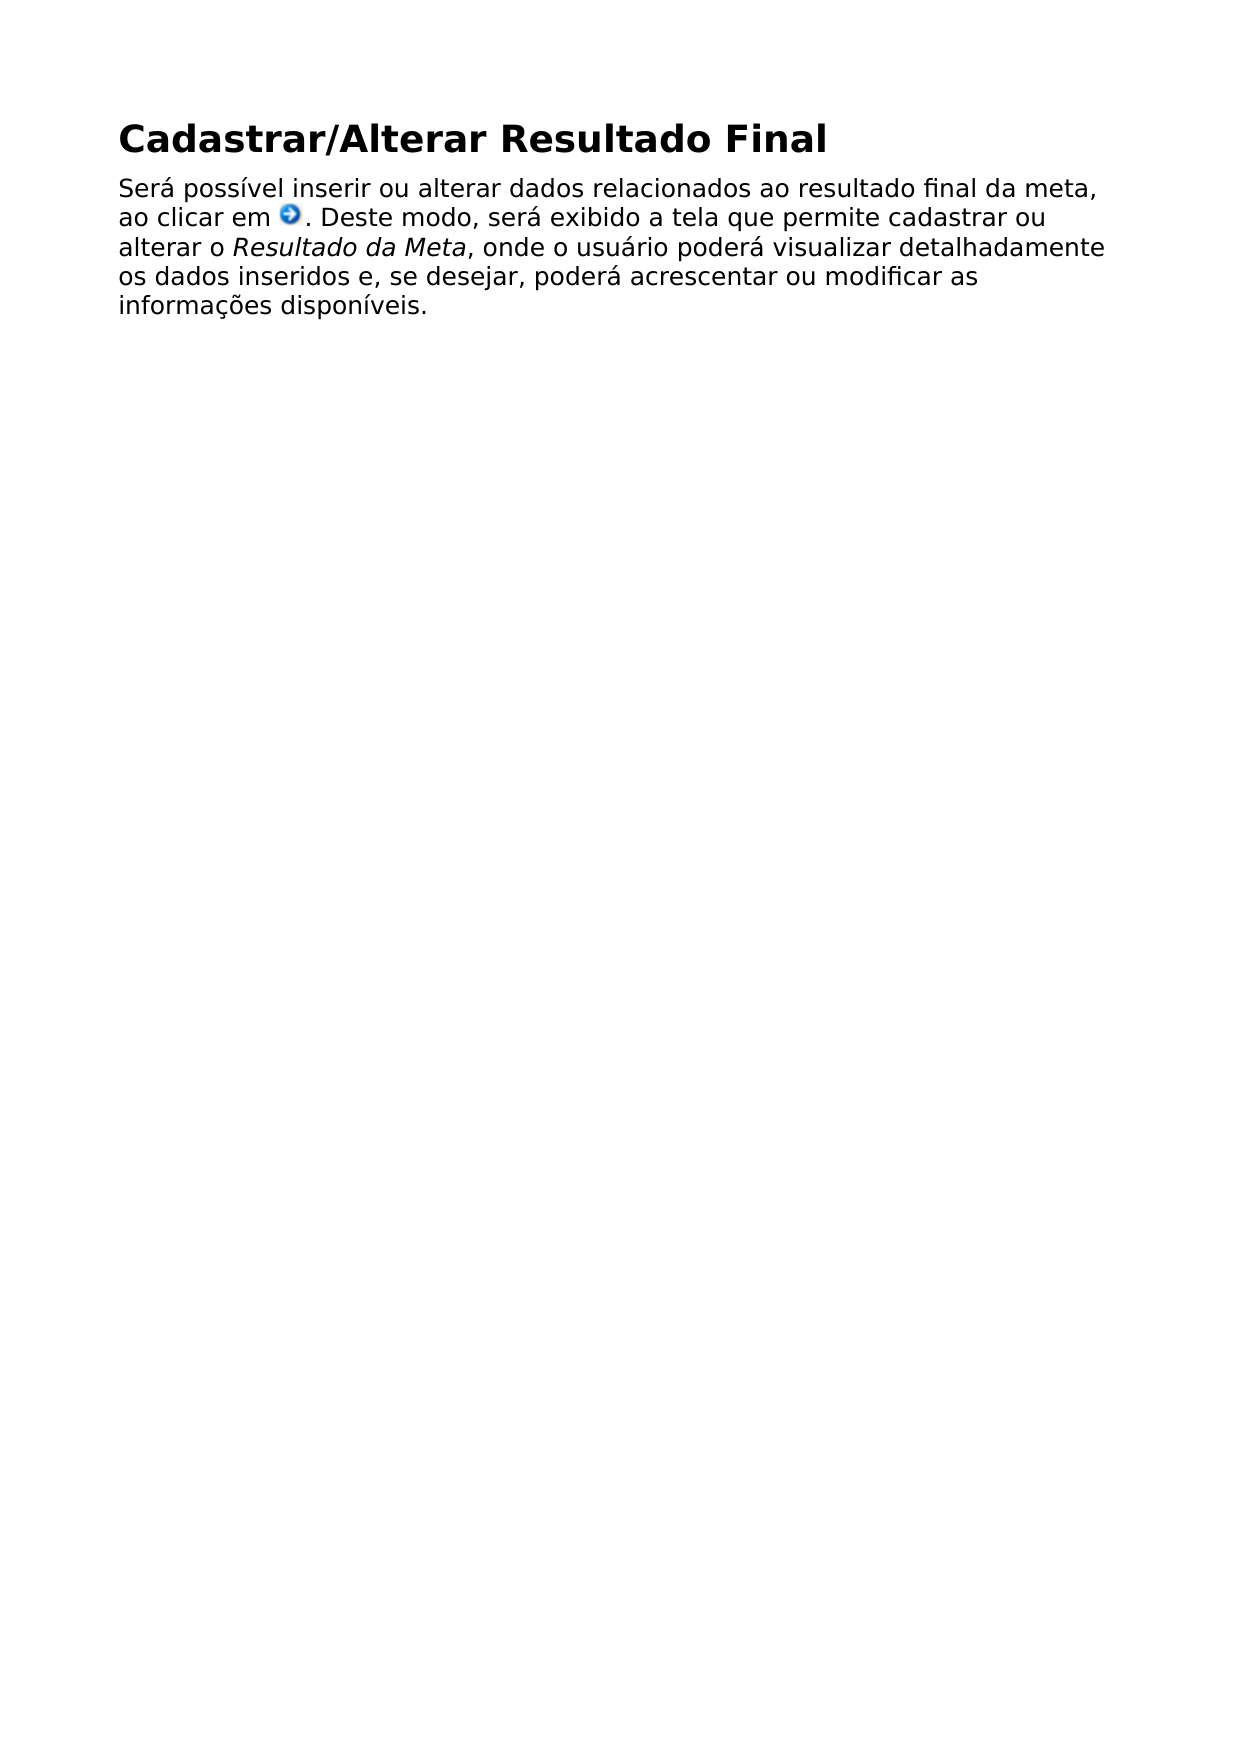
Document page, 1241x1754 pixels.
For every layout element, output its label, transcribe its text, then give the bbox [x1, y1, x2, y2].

subtitle Cadastrar/Alterar Resultado Final [118, 118, 1122, 162]
picture [279, 203, 305, 227]
text Será possível inserir ou alterar dados relacionados ao resultado final da meta, ao clicar em . Deste modo, será exibido a tela que permite cadastrar ou alterar o Resultado da Meta, onde o usuário poderá visualizar detalhadamente os dados inseridos e, se desejar, poderá acrescentar ou modificar as informações disponíveis. [118, 174, 1122, 320]
